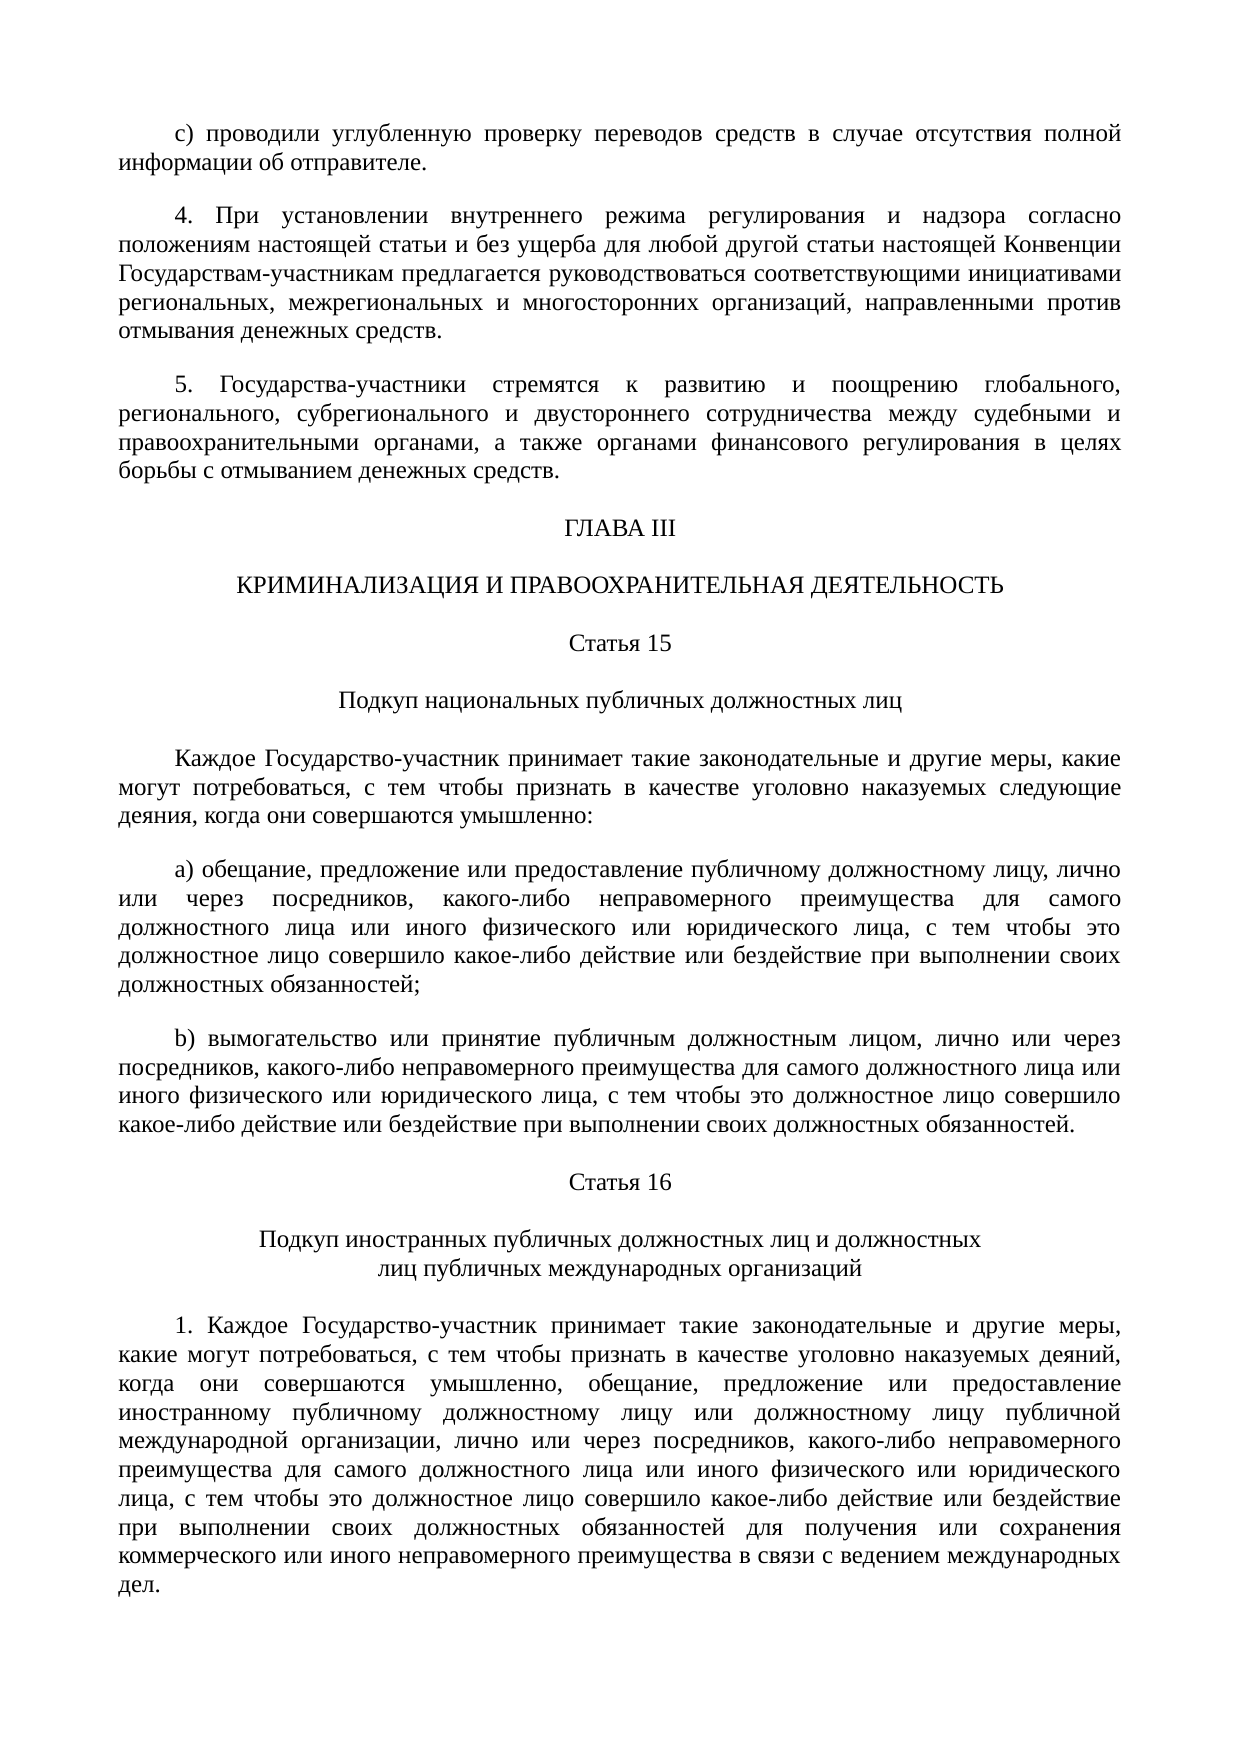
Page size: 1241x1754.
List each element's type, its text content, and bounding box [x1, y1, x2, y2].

text 1. Каждое Государство-участник принимает такие законодательные и другие меры, какие могут потребоваться, с тем чтобы признать в качестве уголовно наказуемых деяний, когда они совершаются умышленно, обещание, предложение или предоставление иностранному публичному должностному лицу или должностному лицу публичной международной организации, лично или через посредников, какого-либо неправомерного преимущества для самого должностного лица или иного физического или юридического лица, с тем чтобы это должностное лицо совершило какое-либо действие или бездействие при выполнении своих должностных обязанностей для получения или сохранения коммерческого или иного неправомерного преимущества в связи с ведением международных дел. [118, 1311, 1122, 1598]
text Статья 15 [118, 628, 1122, 657]
text 5. Государства-участники стремятся к развитию и поощрению глобального, регионального, субрегионального и двустороннего сотрудничества между судебными и правоохранительными органами, а также органами финансового регулирования в целях борьбы с отмыванием денежных средств. [118, 369, 1122, 484]
text Подкуп иностранных публичных должностных лиц и должностных [118, 1224, 1122, 1253]
text лиц публичных международных организаций [118, 1253, 1122, 1282]
text КРИМИНАЛИЗАЦИЯ И ПРАВООХРАНИТЕЛЬНАЯ ДЕЯТЕЛЬНОСТЬ [118, 571, 1122, 599]
text Статья 16 [118, 1167, 1122, 1196]
text 4. При установлении внутреннего режима регулирования и надзора согласно положениям настоящей статьи и без ущерба для любой другой статьи настоящей Конвенции Государствам-участникам предлагается руководствоваться соответствующими инициативами региональных, межрегиональных и многосторонних организаций, направленными против отмывания денежных средств. [118, 201, 1122, 344]
text c) проводили углубленную проверку переводов средств в случае отсутствия полной информации об отправителе. [118, 118, 1122, 176]
text a) обещание, предложение или предоставление публичному должностному лицу, лично или через посредников, какого-либо неправомерного преимущества для самого должностного лица или иного физического или юридического лица, с тем чтобы это должностное лицо совершило какое-либо действие или бездействие при выполнении своих должностных обязанностей; [118, 854, 1122, 998]
text Каждое Государство-участник принимает такие законодательные и другие меры, какие могут потребоваться, с тем чтобы признать в качестве уголовно наказуемых следующие деяния, когда они совершаются умышленно: [118, 743, 1122, 829]
text b) вымогательство или принятие публичным должностным лицом, лично или через посредников, какого-либо неправомерного преимущества для самого должностного лица или иного физического или юридического лица, с тем чтобы это должностное лицо совершило какое-либо действие или бездействие при выполнении своих должностных обязанностей. [118, 1023, 1122, 1138]
text ГЛАВА III [118, 513, 1122, 542]
text Подкуп национальных публичных должностных лиц [118, 686, 1122, 714]
